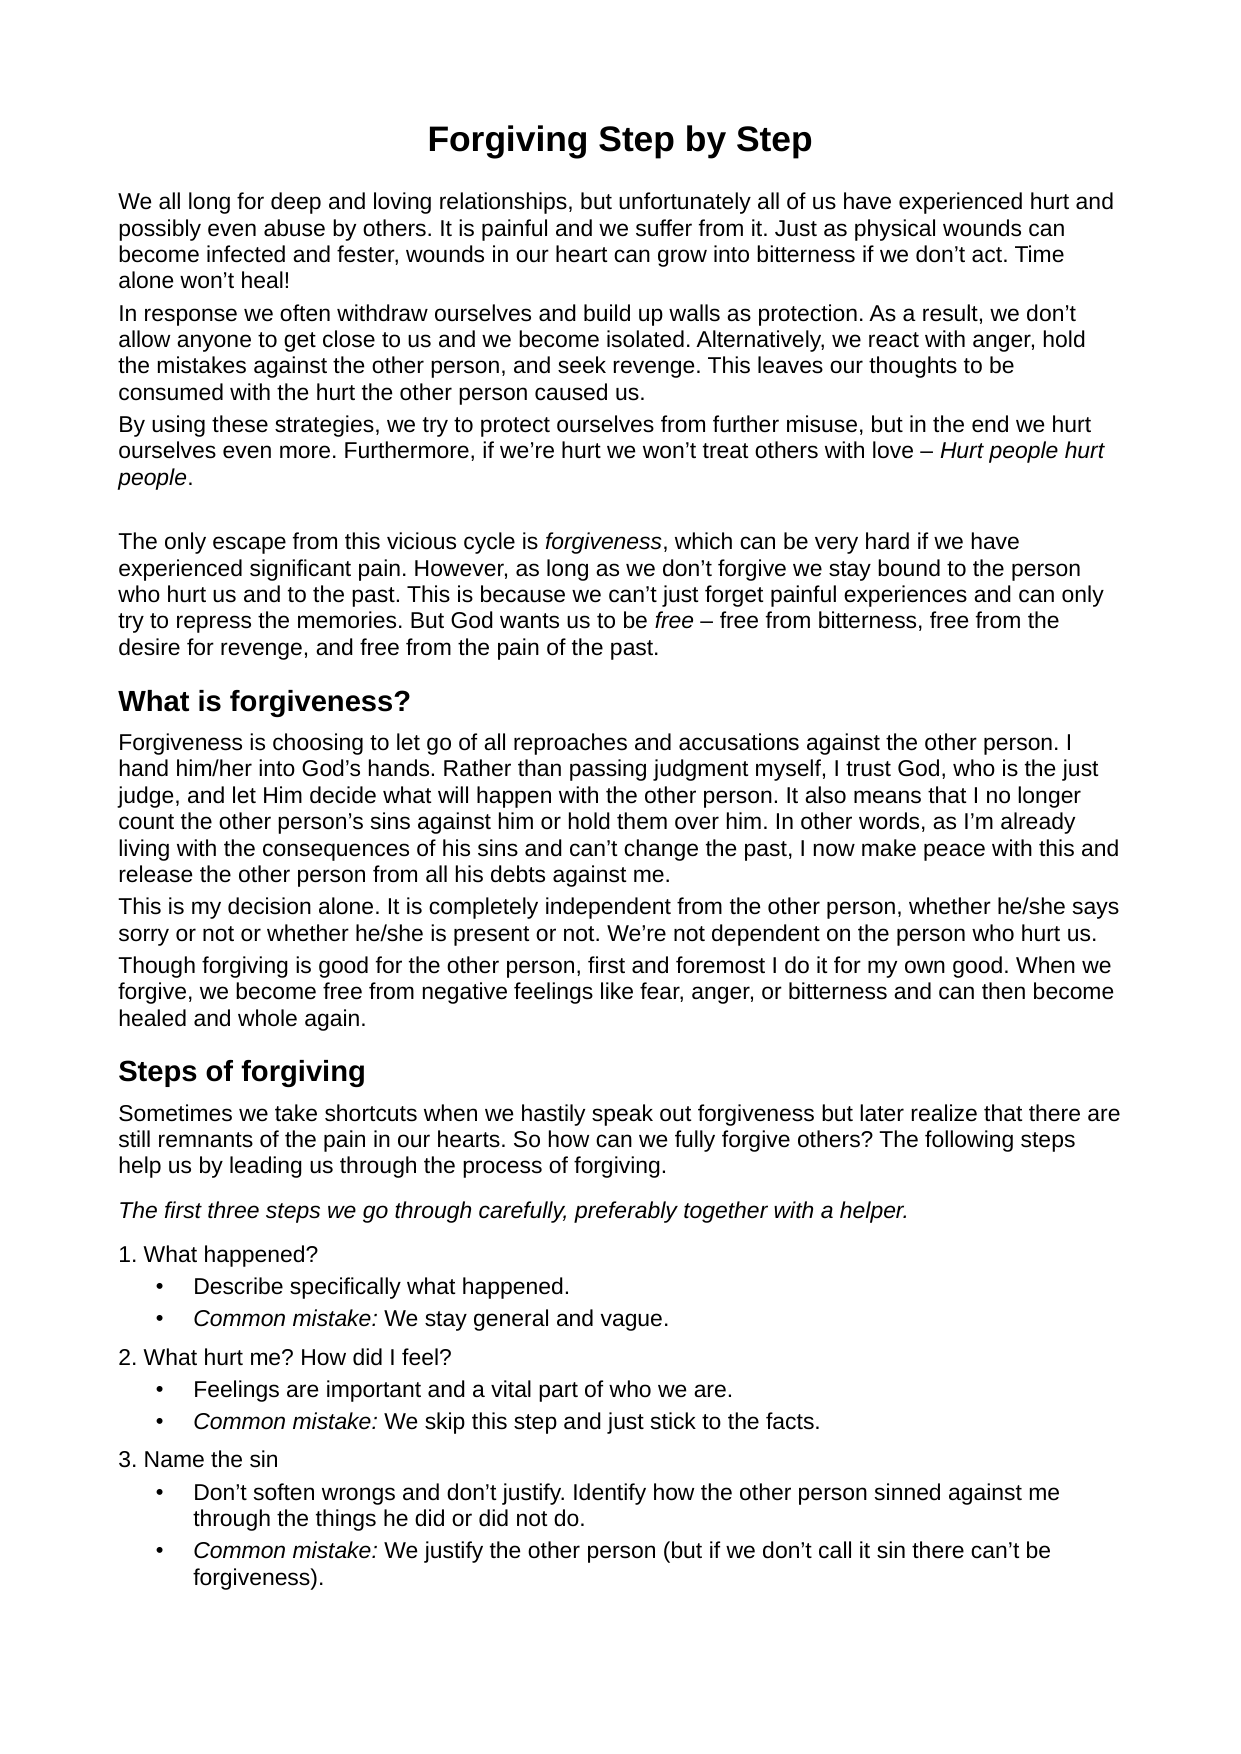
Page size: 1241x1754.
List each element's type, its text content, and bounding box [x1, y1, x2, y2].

list Feelings are important and a vital part of who we are. [156, 1376, 1122, 1402]
text Sometimes we take shortcuts when we hastily speak out forgiveness but later realize that there are still remnants of the pain in our hearts. So how can we fully forgive others? The following steps help us by leading us through the process of forgiving. [118, 1100, 1122, 1179]
subtitle Steps of forgiving [118, 1054, 1122, 1088]
list Describe specifically what happened. [156, 1273, 1122, 1299]
text Though forgiving is good for the other person, first and foremost I do it for my own good. When we forgive, we become free from negative feelings like fear, anger, or bitterness and can then become healed and whole again. [118, 952, 1122, 1031]
list Common mistake: We justify the other person (but if we don’t call it sin there can’t be forgiveness). [156, 1537, 1122, 1590]
subtitle Forgiving Step by Step [118, 118, 1122, 159]
text We all long for deep and loving relationships, but unfortunately all of us have experienced hurt and possibly even abuse by others. It is painful and we suffer from it. Just as physical wounds can become infected and fester, wounds in our heart can grow into bitterness if we don’t act. Time alone won’t heal! [118, 188, 1122, 294]
subtitle 2. What hurt me? How did I feel? [118, 1343, 1122, 1370]
text In response we often withdraw ourselves and build up walls as protection. As a result, we don’t allow anyone to get close to us and we become isolated. Alternatively, we react with anger, hold the mistakes against the other person, and seek revenge. This leaves our thoughts to be consumed with the hurt the other person caused us. [118, 300, 1122, 405]
list Don’t soften wrongs and don’t justify. Identify how the other person sinned against me through the things he did or did not do. [156, 1478, 1122, 1531]
text Forgiveness is choosing to let go of all reproaches and accusations against the other person. I hand him/her into God’s hands. Rather than passing judgment myself, I trust God, who is the just judge, and let Him decide what will happen with the other person. It also means that I no longer count the other person’s sins against him or hold them over him. In other words, as I’m already living with the consequences of his sins and can’t change the past, I now make peace with this and release the other person from all his debts against me. [118, 729, 1122, 887]
text By using these strategies, we try to protect ourselves from further misuse, but in the end we hurt ourselves even more. Furthermore, if we’re hurt we won’t treat others with love – Hurt people hurt people. [118, 411, 1122, 490]
text The first three steps we go through carefully, preferably together with a helper. [118, 1197, 1122, 1223]
text The only escape from this vicious cycle is forgiveness, which can be very hard if we have experienced significant pain. However, as long as we don’t forgive we stay bound to the person who hurt us and to the past. This is because we can’t just forget painful experiences and can only try to repress the memories. But God wants us to be free – free from bitterness, free from the desire for revenge, and free from the pain of the past. [118, 528, 1122, 660]
list Common mistake: We stay general and vague. [156, 1305, 1122, 1332]
subtitle 1. What happened? [118, 1241, 1122, 1267]
list Common mistake: We skip this step and just stick to the facts. [156, 1408, 1122, 1434]
text This is my decision alone. It is completely independent from the other person, whether he/she says sorry or not or whether he/she is present or not. We’re not dependent on the person who hurt us. [118, 893, 1122, 946]
subtitle What is forgiveness? [118, 684, 1122, 717]
subtitle 3. Name the sin [118, 1446, 1122, 1473]
